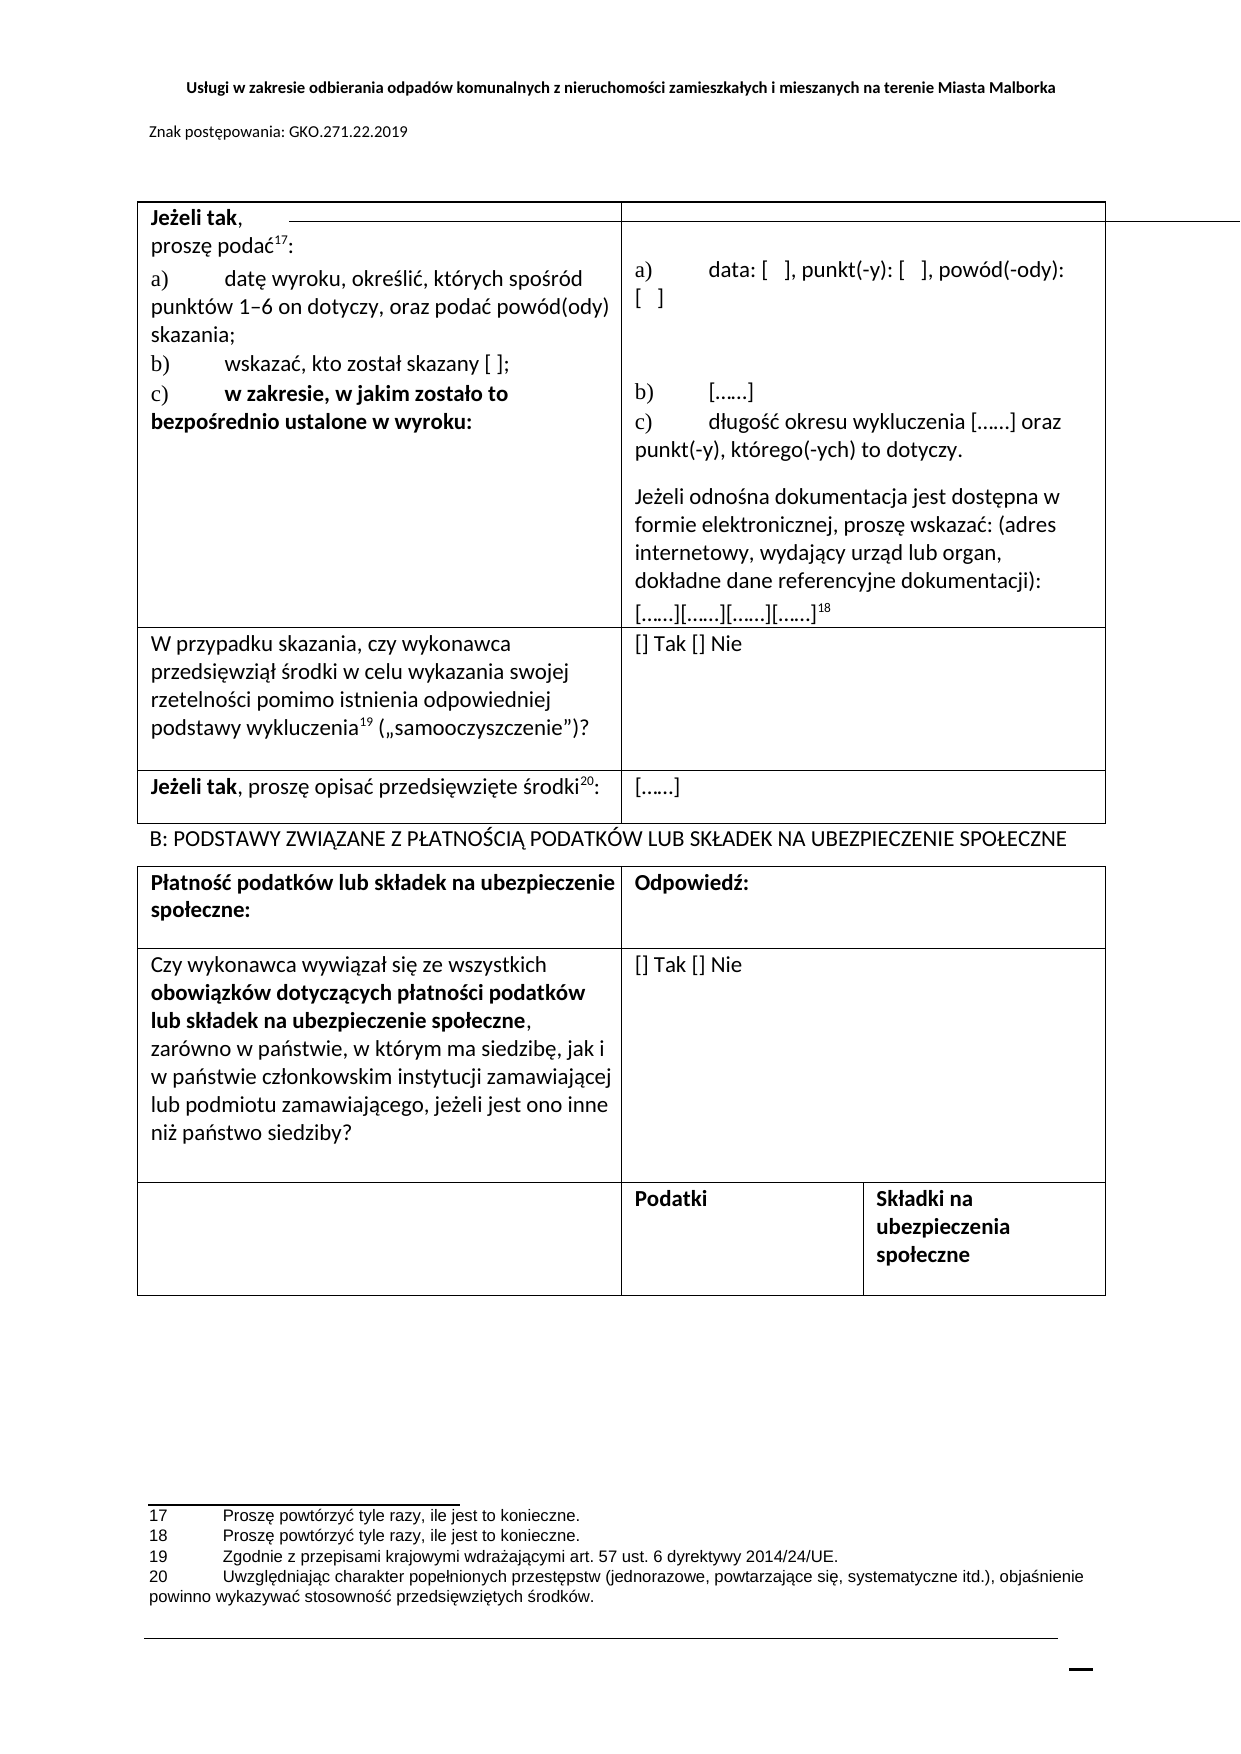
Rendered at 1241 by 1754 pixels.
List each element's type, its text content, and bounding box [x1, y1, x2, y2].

table_cell [138, 1183, 621, 1295]
table_cell Składki na ubezpieczenia społeczne [864, 1183, 1105, 1295]
table_cell [622, 203, 1105, 221]
table_cell [] Tak [] Nie [622, 628, 1105, 770]
table_cell [863, 949, 1105, 1182]
subtitle B: PODSTAWY ZWIĄZANE Z PŁATNOŚCIĄ PODATKÓW LUB SKŁADEK NA UBEZPIECZENIE SPOŁECZNE [149, 824, 1093, 852]
table_cell [] Tak [] Nie [622, 949, 863, 1182]
table_header Płatność podatków lub składek na ubezpieczenie społeczne: [138, 867, 621, 948]
table_cell Czy wykonawca wywiązał się ze wszystkich obowiązków dotyczących płatności podatków lub składek na ubezpieczenie społeczne, zarówno w państwie, w którym ma siedzibę, jak i w państwie członkowskim instytucji zamawiającej lub podmiotu zamawiającego, jeżeli jest ono inne niż państwo siedziby? [138, 949, 621, 1182]
table_cell data: [ ], punkt(-y): [ ], powód(-ody): [ ] [……] długość okresu wykluczenia [……] oraz punkt(-y), którego(-ych) to dotyczy. Jeżeli odnośna dokumentacja jest dostępna w formie elektronicznej, proszę wskazać: (adres internetowy, wydający urząd lub organ, dokładne dane referencyjne dokumentacji): [……][……][……][……] [622, 222, 1105, 627]
table_cell Jeżeli tak, proszę podać: datę wyroku, określić, których spośród punktów 1–6 on dotyczy, oraz podać powód(ody) skazania; wskazać, kto został skazany [ ]; w zakresie, w jakim zostało to bezpośrednio ustalone w wyroku: [138, 203, 621, 627]
table_cell W przypadku skazania, czy wykonawca przedsięwziął środki w celu wykazania swojej rzetelności pomimo istnienia odpowiedniej podstawy wykluczenia („samooczyszczenie”)? [138, 628, 621, 770]
table_header [863, 867, 1105, 948]
table_cell Podatki [622, 1183, 863, 1295]
table_header Odpowiedź: [622, 867, 863, 948]
table_cell [……] [622, 771, 1105, 823]
table_cell Jeżeli tak, proszę opisać przedsięwzięte środki: [138, 771, 621, 823]
